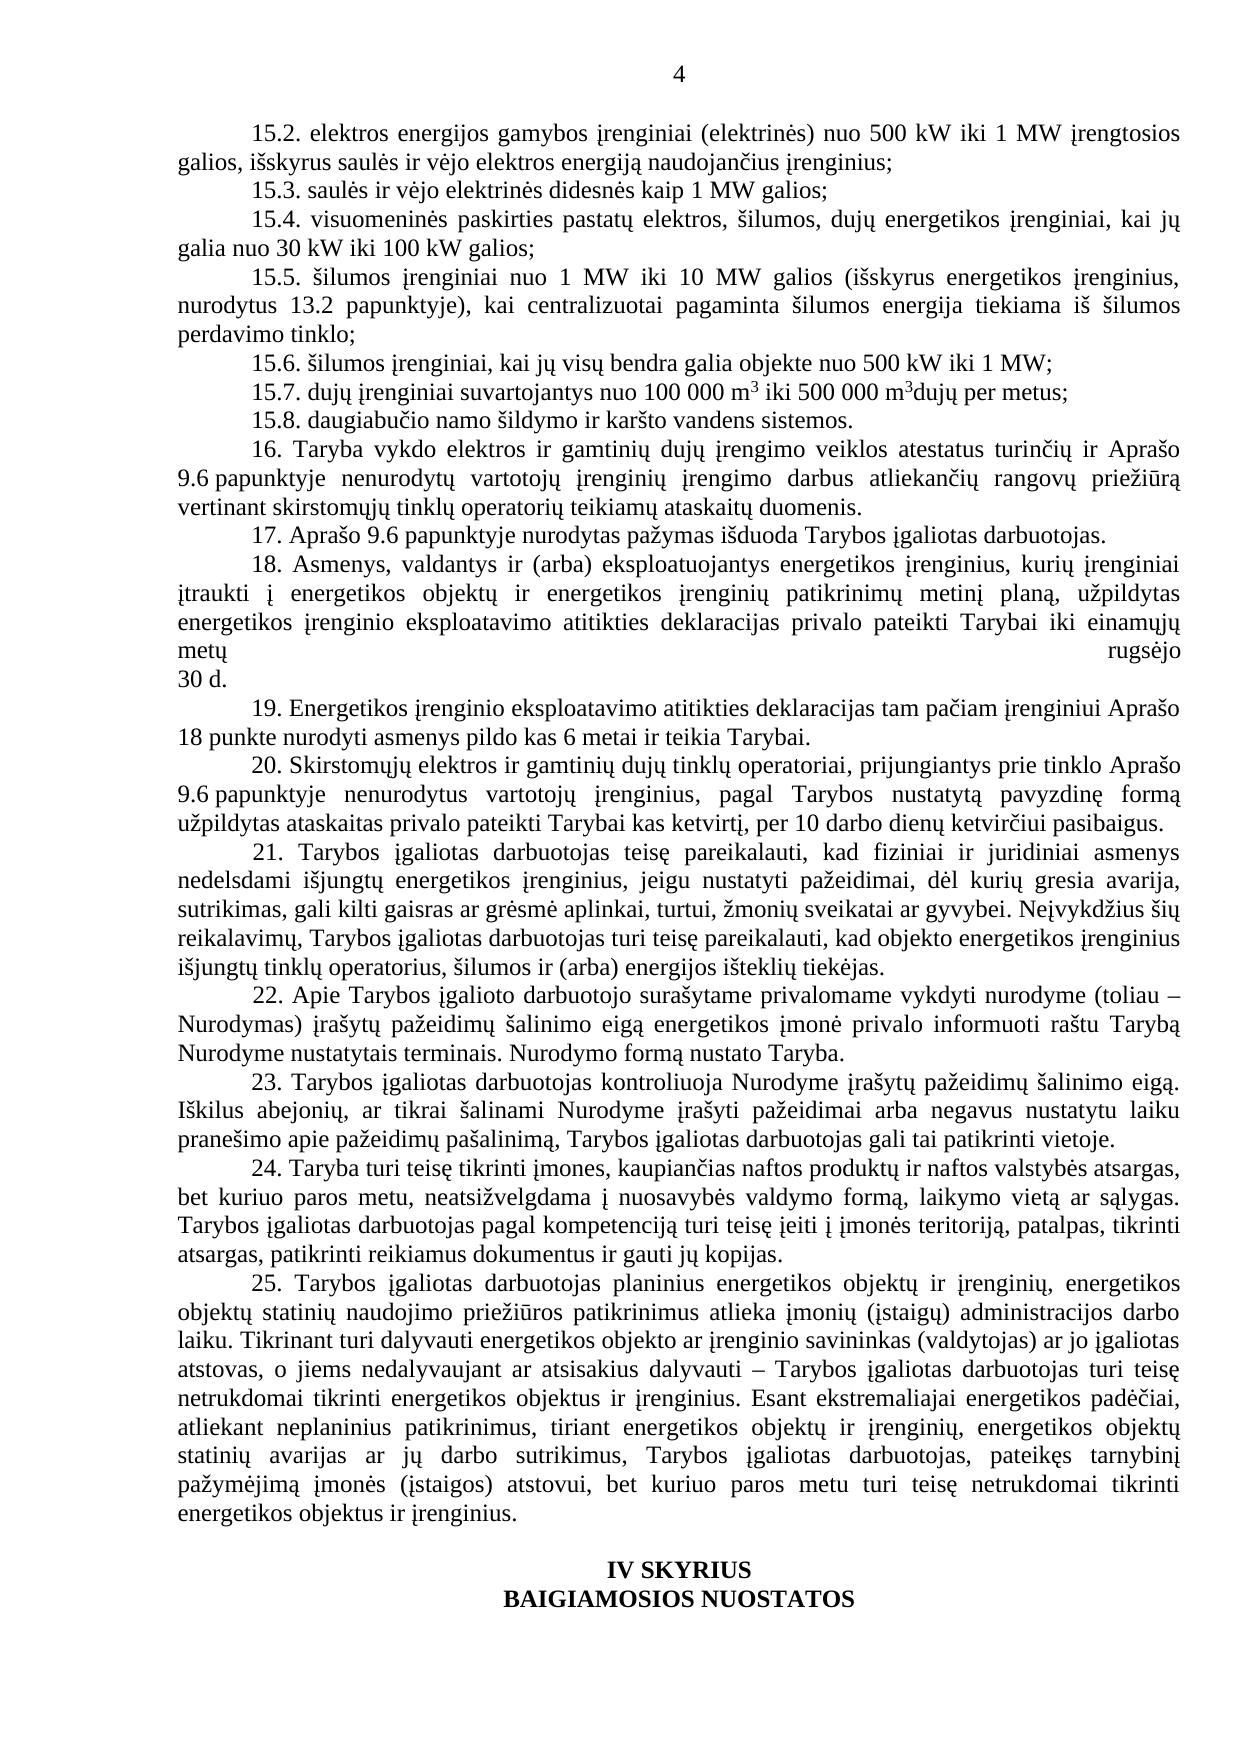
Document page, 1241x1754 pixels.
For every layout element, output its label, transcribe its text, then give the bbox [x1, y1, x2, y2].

text 19. Energetikos įrenginio eksploatavimo atitikties deklaracijas tam pačiam įrenginiui Aprašo 18 punkte nurodyti asmenys pildo kas 6 metai ir teikia Tarybai. [177, 693, 1181, 751]
text 15.5. šilumos įrenginiai nuo 1 MW iki 10 MW galios (išskyrus energetikos įrenginius, nurodytus 13.2 papunktyje), kai centralizuotai pagaminta šilumos energija tiekiama iš šilumos perdavimo tinklo; [177, 262, 1181, 348]
text 15.7. dujų įrenginiai suvartojantys nuo 100 000 m3 iki 500 000 m3dujų per metus; [177, 377, 1181, 406]
text IV SKYRIUS [177, 1556, 1181, 1584]
text 25. Tarybos įgaliotas darbuotojas planinius energetikos objektų ir įrenginių, energetikos objektų statinių naudojimo priežiūros patikrinimus atlieka įmonių (įstaigų) administracijos darbo laiku. Tikrinant turi dalyvauti energetikos objekto ar įrenginio savininkas (valdytojas) ar jo įgaliotas atstovas, o jiems nedalyvaujant ar atsisakius dalyvauti – Tarybos įgaliotas darbuotojas turi teisę netrukdomai tikrinti energetikos objektus ir įrenginius. Esant ekstremaliajai energetikos padėčiai, atliekant neplaninius patikrinimus, tiriant energetikos objektų ir įrenginių, energetikos objektų statinių avarijas ar jų darbo sutrikimus, Tarybos įgaliotas darbuotojas, pateikęs tarnybinį pažymėjimą įmonės (įstaigos) atstovui, bet kuriuo paros metu turi teisę netrukdomai tikrinti energetikos objektus ir įrenginius. [177, 1268, 1181, 1527]
text 18. Asmenys, valdantys ir (arba) eksploatuojantys energetikos įrenginius, kurių įrenginiai įtraukti į energetikos objektų ir energetikos įrenginių patikrinimų metinį planą, užpildytas energetikos įrenginio eksploatavimo atitikties deklaracijas privalo pateikti Tarybai iki einamųjų metų rugsėjo 30 d. [177, 549, 1181, 693]
text 17. Aprašo 9.6 papunktyje nurodytas pažymas išduoda Tarybos įgaliotas darbuotojas. [177, 521, 1181, 549]
text 21. Tarybos įgaliotas darbuotojas teisę pareikalauti, kad fiziniai ir juridiniai asmenys nedelsdami išjungtų energetikos įrenginius, jeigu nustatyti pažeidimai, dėl kurių gresia avarija, sutrikimas, gali kilti gaisras ar grėsmė aplinkai, turtui, žmonių sveikatai ar gyvybei. Neįvykdžius šių reikalavimų, Tarybos įgaliotas darbuotojas turi teisę pareikalauti, kad objekto energetikos įrenginius išjungtų tinklų operatorius, šilumos ir (arba) energijos išteklių tiekėjas. [177, 837, 1181, 981]
text 15.3. saulės ir vėjo elektrinės didesnės kaip 1 MW galios; [177, 176, 1181, 204]
text 24. Taryba turi teisę tikrinti įmones, kaupiančias naftos produktų ir naftos valstybės atsargas, bet kuriuo paros metu, neatsižvelgdama į nuosavybės valdymo formą, laikymo vietą ar sąlygas. Tarybos įgaliotas darbuotojas pagal kompetenciją turi teisę įeiti į įmonės teritoriją, patalpas, tikrinti atsargas, patikrinti reikiamus dokumentus ir gauti jų kopijas. [177, 1153, 1181, 1268]
text 16. Taryba vykdo elektros ir gamtinių dujų įrengimo veiklos atestatus turinčių ir Aprašo 9.6 papunktyje nenurodytų vartotojų įrenginių įrengimo darbus atliekančių rangovų priežiūrą vertinant skirstomųjų tinklų operatorių teikiamų ataskaitų duomenis. [177, 434, 1181, 521]
text 15.6. šilumos įrenginiai, kai jų visų bendra galia objekte nuo 500 kW iki 1 MW; [177, 348, 1181, 377]
text 23. Tarybos įgaliotas darbuotojas kontroliuoja Nurodyme įrašytų pažeidimų šalinimo eigą. Iškilus abejonių, ar tikrai šalinami Nurodyme įrašyti pažeidimai arba negavus nustatytu laiku pranešimo apie pažeidimų pašalinimą, Tarybos įgaliotas darbuotojas gali tai patikrinti vietoje. [177, 1067, 1181, 1153]
text 20. Skirstomųjų elektros ir gamtinių dujų tinklų operatoriai, prijungiantys prie tinklo Aprašo 9.6 papunktyje nenurodytus vartotojų įrenginius, pagal Tarybos nustatytą pavyzdinę formą užpildytas ataskaitas privalo pateikti Tarybai kas ketvirtį, per 10 darbo dienų ketvirčiui pasibaigus. [177, 751, 1181, 837]
text BAIGIAMOSIOS NUOSTATOS [177, 1584, 1181, 1613]
text 22. Apie Tarybos įgalioto darbuotojo surašytame privalomame vykdyti nurodyme (toliau – Nurodymas) įrašytų pažeidimų šalinimo eigą energetikos įmonė privalo informuoti raštu Tarybą Nurodyme nustatytais terminais. Nurodymo formą nustato Taryba. [177, 981, 1181, 1067]
text 15.2. elektros energijos gamybos įrenginiai (elektrinės) nuo 500 kW iki 1 MW įrengtosios galios, išskyrus saulės ir vėjo elektros energiją naudojančius įrenginius; [177, 118, 1181, 176]
text 15.8. daugiabučio namo šildymo ir karšto vandens sistemos. [177, 406, 1181, 434]
text 15.4. visuomeninės paskirties pastatų elektros, šilumos, dujų energetikos įrenginiai, kai jų galia nuo 30 kW iki 100 kW galios; [177, 204, 1181, 262]
